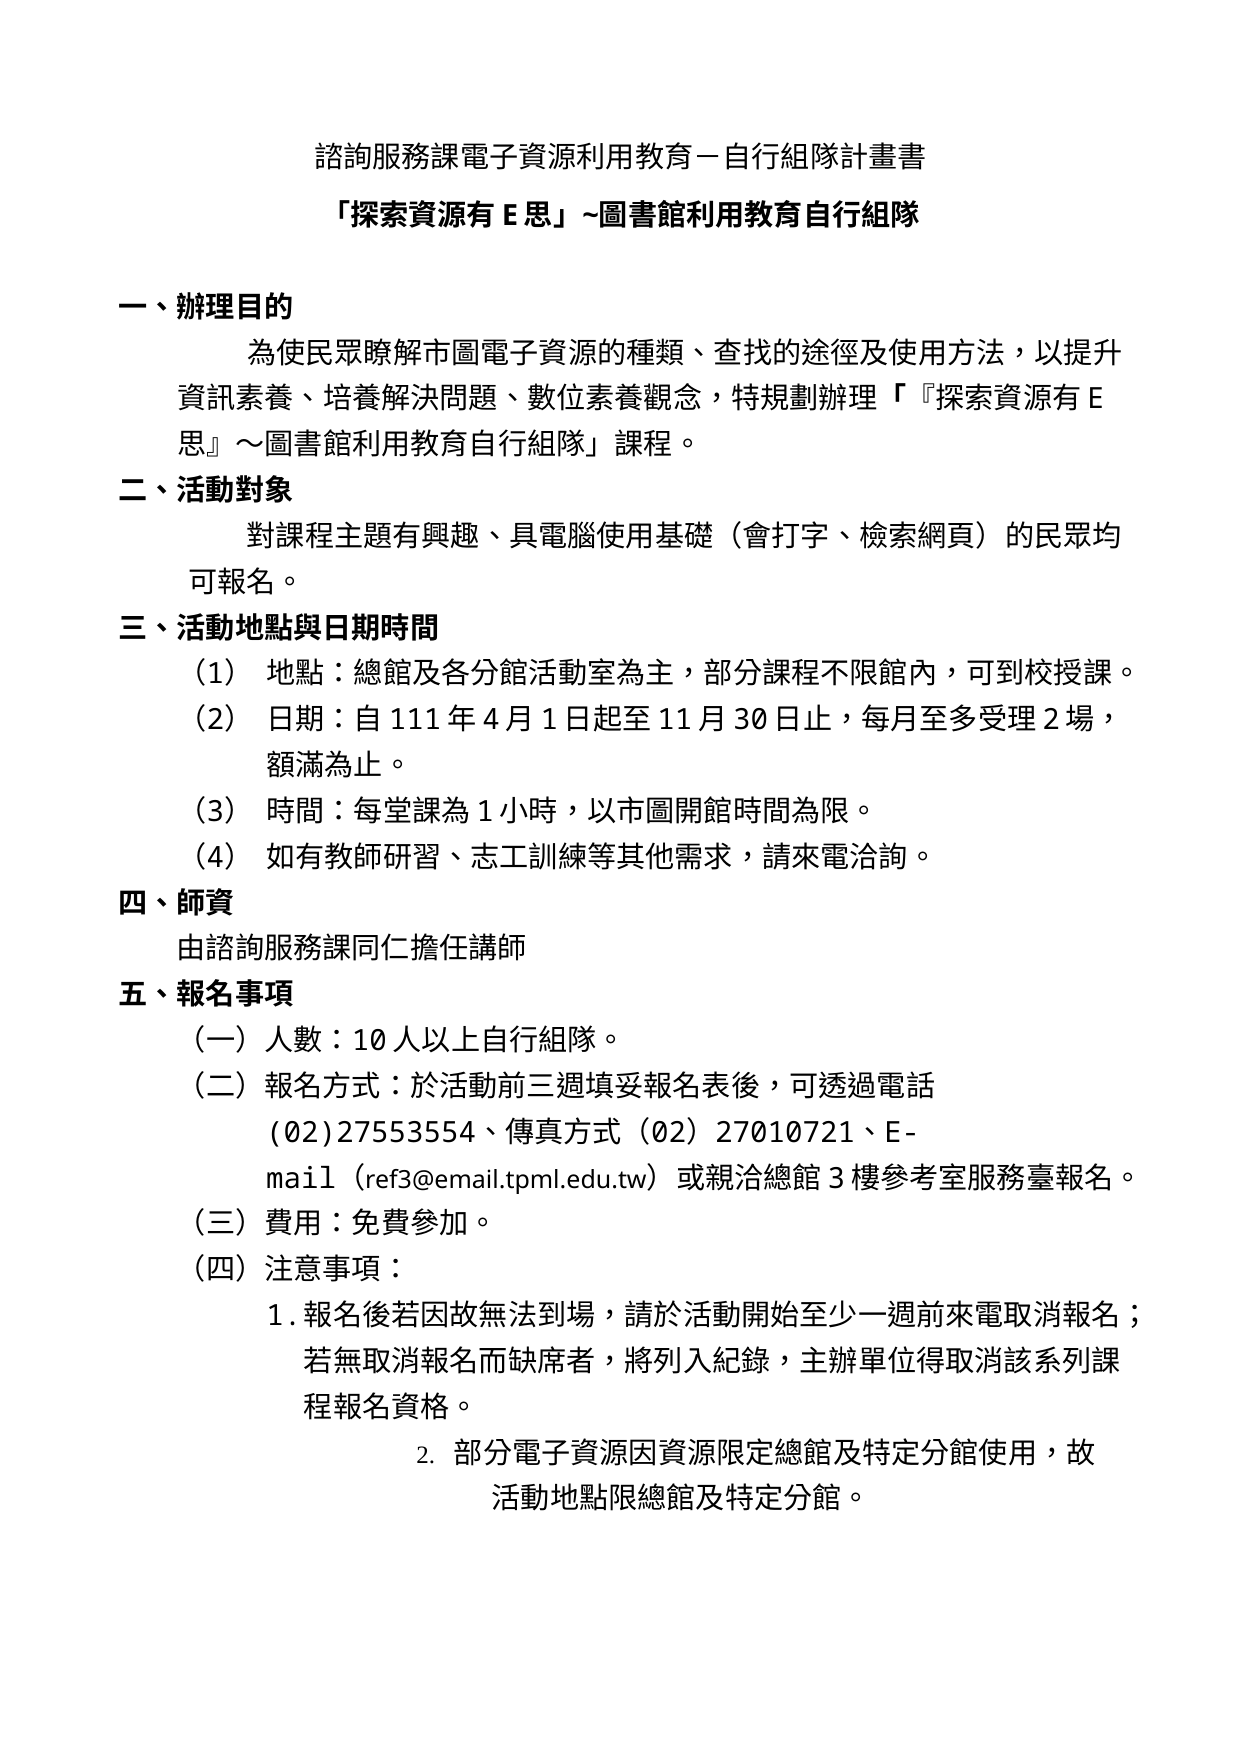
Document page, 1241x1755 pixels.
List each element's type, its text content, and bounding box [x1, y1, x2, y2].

text （三）費用：免費參加。 [177, 1197, 1122, 1243]
text 二、活動對象 [118, 464, 1122, 510]
list 如有教師研習、志工訓練等其他需求，請來電洽詢。 [177, 831, 1122, 876]
list 時間：每堂課為1小時，以市圖開館時間為限。 [177, 785, 1122, 831]
text （二）報名方式：於活動前三週填妥報名表後，可透過電話(02)27553554、傳真方式（02）27010721、E-mail（ref3@email.tpml.edu.tw）或親洽總館3樓參考室服務臺報名。 [177, 1060, 1122, 1197]
text 五、報名事項 [118, 968, 1122, 1014]
list 部分電子資源因資源限定總館及特定分館使用，故活動地點限總館及特定分館。 [416, 1426, 1122, 1518]
text （四）注意事項： [177, 1243, 1122, 1289]
text 為使民眾瞭解市圖電子資源的種類、查找的途徑及使用方法，以提升資訊素養、培養解決問題、數位素養觀念，特規劃辦理「『探索資源有E思』～圖書館利用教育自行組隊」課程。 [177, 326, 1122, 464]
list 日期：自111年4月1日起至11月30日止，每月至多受理2場，額滿為止。 [177, 693, 1122, 785]
text 對課程主題有興趣、具電腦使用基礎（會打字、檢索網頁）的民眾均 可報名。 [118, 510, 1122, 601]
list 報名後若因故無法到場，請於活動開始至少一週前來電取消報名；若無取消報名而缺席者，將列入紀錄，主辦單位得取消該系列課程報名資格。 [266, 1289, 1122, 1426]
text 四、師資 [118, 876, 1122, 922]
text （一）人數：10人以上自行組隊。 [177, 1014, 1122, 1060]
text 一、辦理目的 [118, 281, 1122, 326]
text 三、活動地點與日期時間 [118, 601, 1122, 647]
text 諮詢服務課電子資源利用教育－自行組隊計畫書 [118, 131, 1122, 176]
text 由諮詢服務課同仁擔任講師 [118, 922, 1122, 968]
list 地點：總館及各分館活動室為主，部分課程不限館內，可到校授課。 [177, 647, 1122, 693]
text 「探索資源有E思」~圖書館利用教育自行組隊 [118, 189, 1122, 235]
